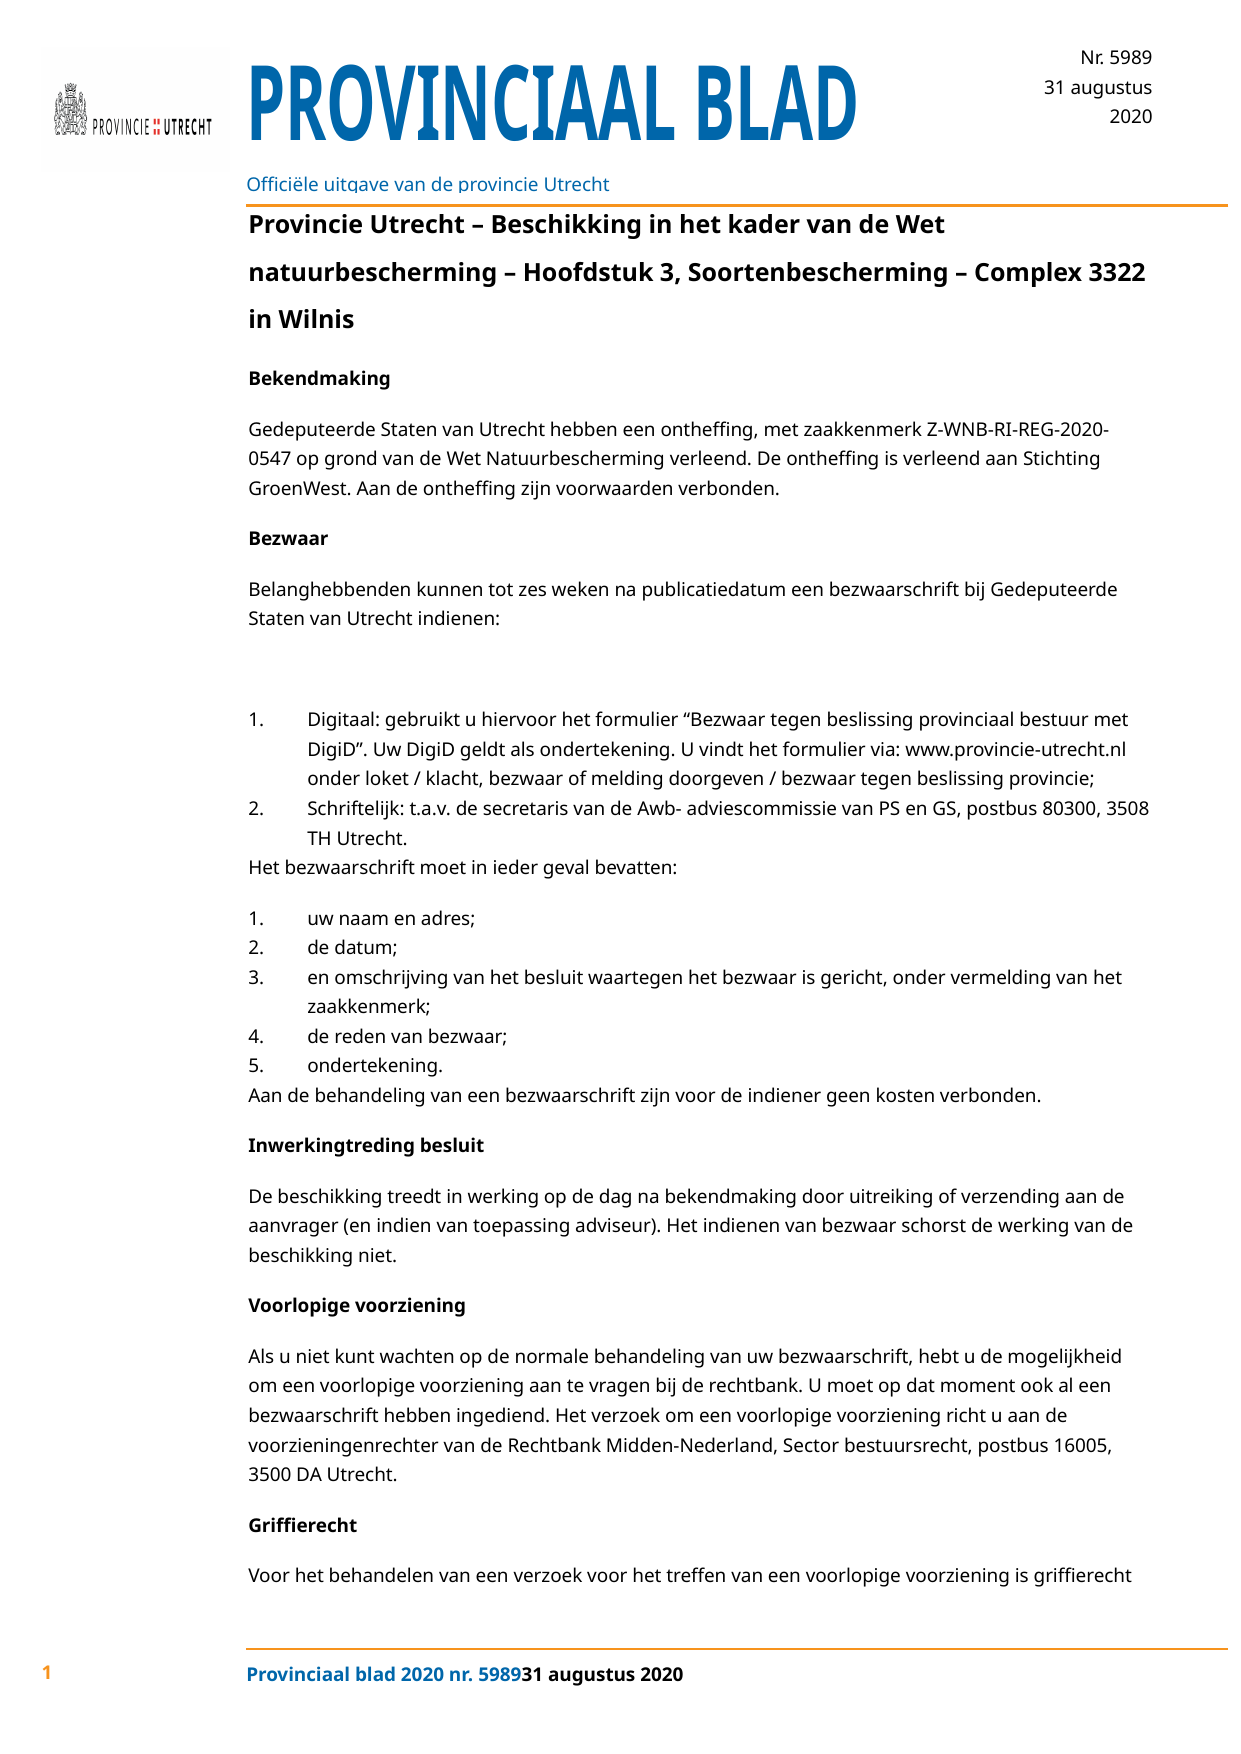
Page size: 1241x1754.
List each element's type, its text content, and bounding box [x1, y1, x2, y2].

text Als u niet kunt wachten op de normale behandeling van uw bezwaarschrift, hebt u de mogelijkheid om een voorlopige voorziening aan te vragen bij de rechtbank. U moet op dat moment ook al een bezwaarschrift hebben ingediend. Het verzoek om een voorlopige voorziening richt u aan de voorzieningenrechter van de Rechtbank Midden-Nederland, Sector bestuursrecht, postbus 16005, 3500 DA Utrecht. [248, 1343, 1152, 1487]
picture [41, 47, 231, 172]
list Digitaal: gebruikt u hiervoor het formulier “Bezwaar tegen beslissing provinciaal bestuur met DigiD”. Uw DigiD geldt als ondertekening. U vindt het formulier via: www.provincie-utrecht.nl onder loket / klacht, bezwaar of melding doorgeven / bezwaar tegen beslissing provincie; [248, 706, 1152, 791]
list uw naam en adres; [248, 905, 1152, 930]
text Bezwaar [248, 526, 1152, 551]
text Gedeputeerde Staten van Utrecht hebben een ontheffing, met zaakkenmerk Z-WNB-RI-REG-2020-0547 op grond van de Wet Natuurbescherming verleend. De ontheffing is verleend aan Stichting GroenWest. Aan de ontheffing zijn voorwaarden verbonden. [248, 416, 1152, 501]
text Bekendmaking [248, 366, 1152, 391]
list en omschrijving van het besluit waartegen het bezwaar is gericht, onder vermelding van het zaakkenmerk; [248, 964, 1152, 1019]
text Inwerkingtreding besluit [248, 1133, 1152, 1158]
text Voor het behandelen van een verzoek voor het treffen van een voorlopige voorziening is griffierecht [248, 1562, 1152, 1588]
list Schriftelijk: t.a.v. de secretaris van de Awb- adviescommissie van PS en GS, postbus 80300, 3508 TH Utrecht. [248, 795, 1152, 850]
text Griffierecht [248, 1512, 1152, 1537]
text Het bezwaarschrift moet in ieder geval bevatten: [248, 854, 1152, 880]
text Voorlopige voorziening [248, 1293, 1152, 1318]
text Belanghebbenden kunnen tot zes weken na publicatiedatum een bezwaarschrift bij Gedeputeerde Staten van Utrecht indienen: [248, 576, 1152, 631]
text De beschikking treedt in werking op de dag na bekendmaking door uitreiking of verzending aan de aanvrager (en indien van toepassing adviseur). Het indienen van bezwaar schorst de werking van de beschikking niet. [248, 1183, 1152, 1268]
list ondertekening. [248, 1053, 1152, 1078]
list de reden van bezwaar; [248, 1023, 1152, 1049]
list de datum; [248, 934, 1152, 960]
text Provincie Utrecht – Beschikking in het kader van de Wet natuurbescherming – Hoofdstuk 3, Soortenbescherming – Complex 3322 in Wilnis [248, 207, 1152, 336]
text Aan de behandeling van een bezwaarschrift zijn voor de indiener geen kosten verbonden. [248, 1082, 1152, 1108]
